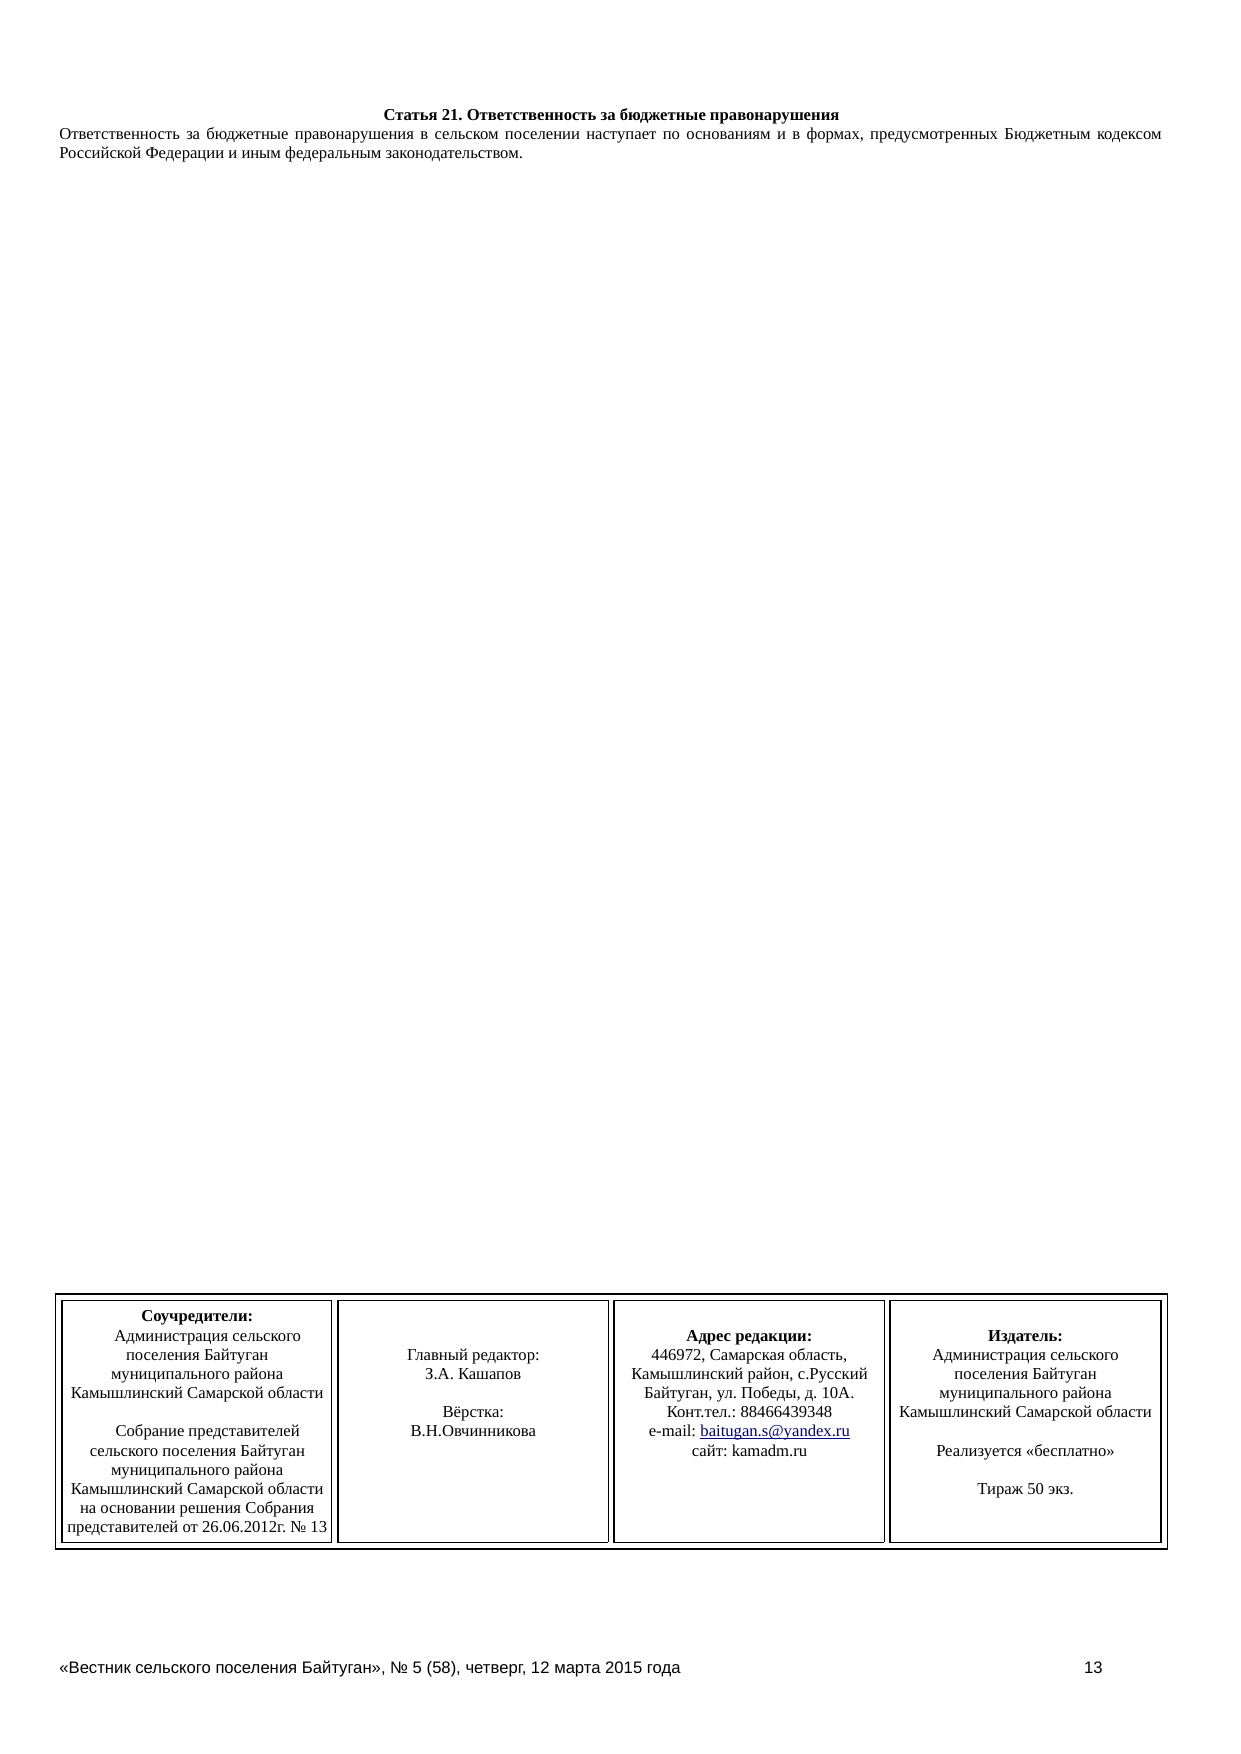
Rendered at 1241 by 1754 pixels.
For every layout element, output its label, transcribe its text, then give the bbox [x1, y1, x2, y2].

table_header Издатель: Администрация сельского поселения Байтуган муниципального района Камышлинский Самарской области Реализуется «бесплатно» Тираж 50 экз. [887, 1295, 1163, 1542]
text Статья 21. Ответственность за бюджетные правонарушения [59, 105, 1163, 124]
table_header Соучредители: Администрация сельского поселения Байтуган муниципального района Камышлинский Самарской области Собрание представителей сельского поселения Байтуган муниципального района Камышлинский Самарской области на основании решения Собрания представителей от 26.06.2012г. № 13 [59, 1295, 335, 1542]
table_header Главный редактор: З.А. Кашапов Вёрстка: В.Н.Овчинникова [335, 1295, 611, 1542]
text Ответственность за бюджетные правонарушения в сельском поселении наступает по основаниям и в формах, предусмотренных Бюджетным кодексом Российской Федерации и иным федеральным законодательством. [59, 124, 1163, 162]
table_header Адрес редакции: 446972, Самарская область, Камышлинский район, с.Русский Байтуган, ул. Победы, д. 10А. Конт.тел.: 88466439348 e-mail: baitugan.s@yandex.ru сайт: kamadm.ru [611, 1295, 887, 1542]
